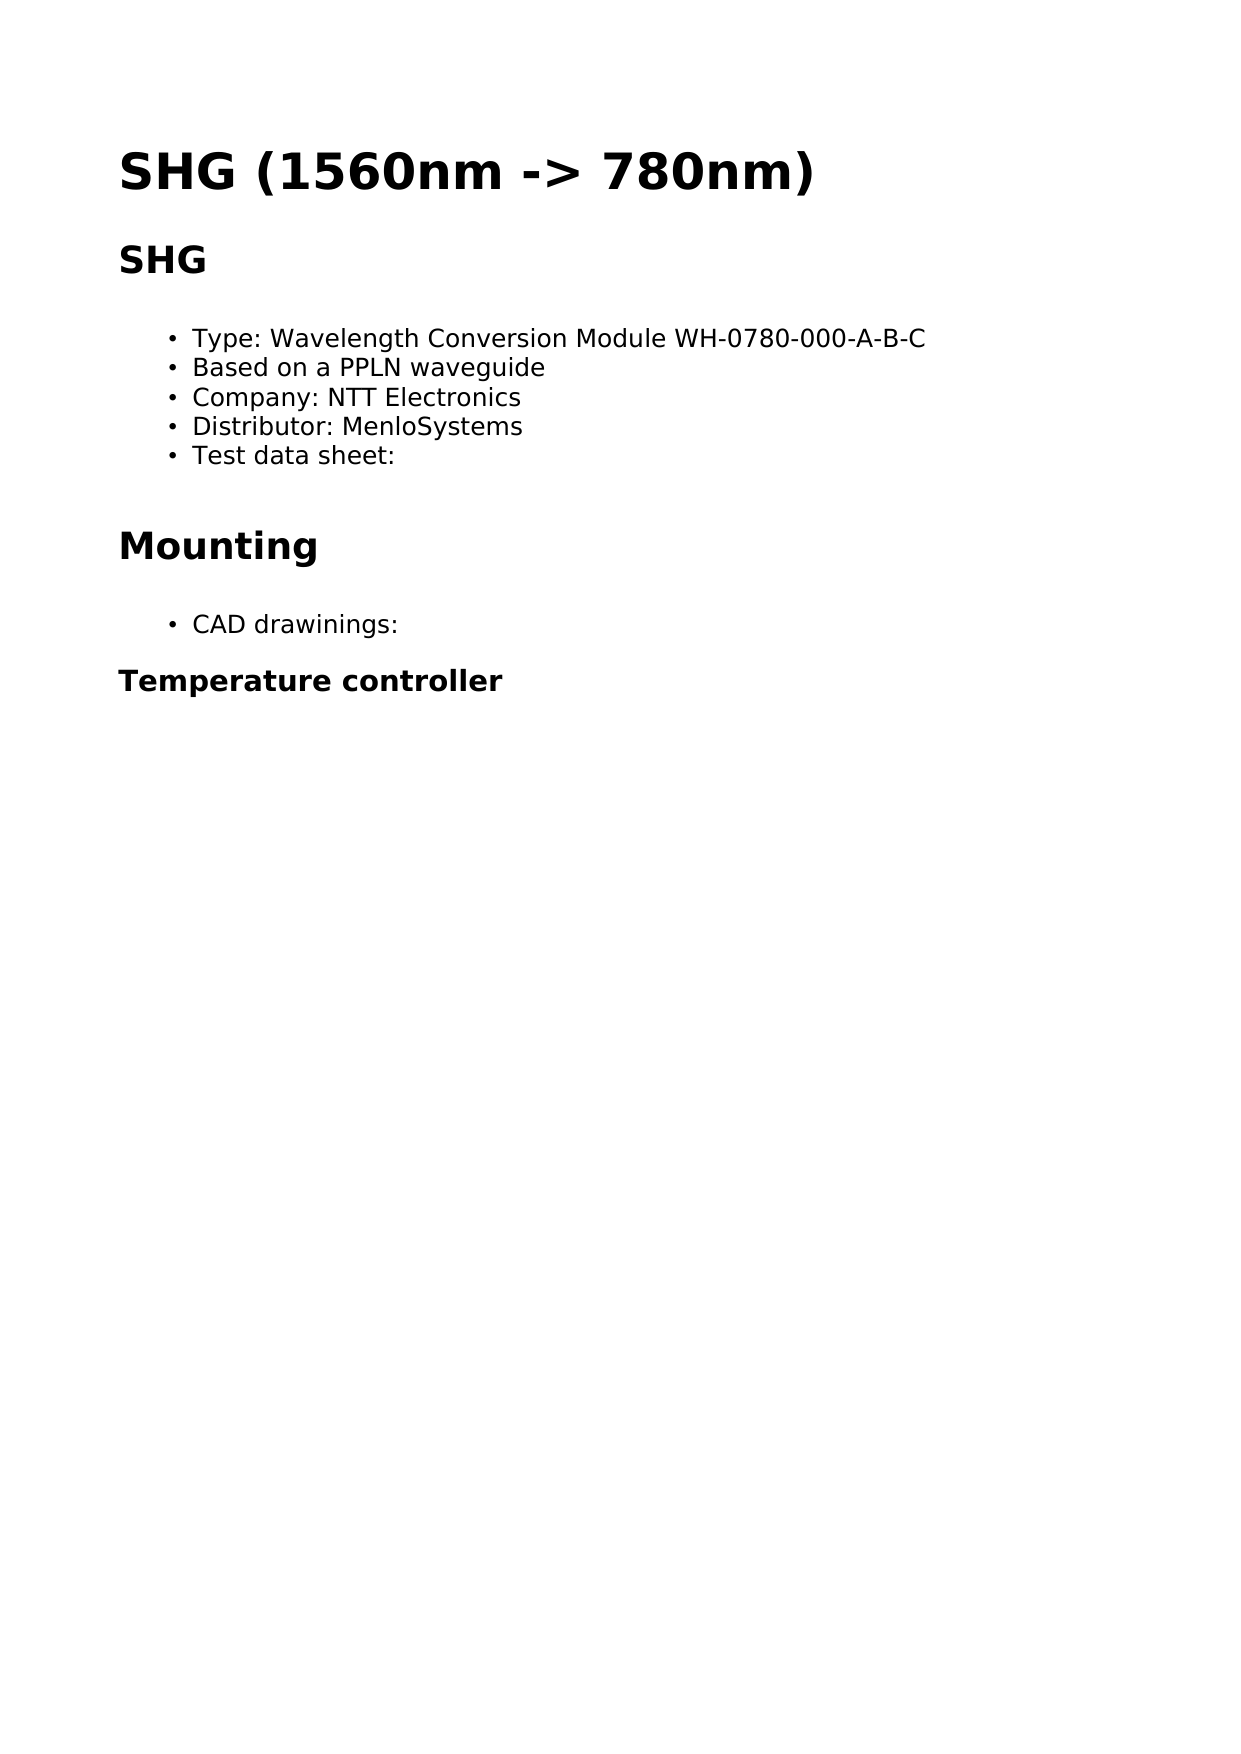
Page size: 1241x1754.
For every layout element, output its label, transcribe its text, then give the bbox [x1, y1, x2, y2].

subtitle Mounting [118, 525, 1122, 568]
list Company: NTT Electronics [177, 383, 1122, 412]
list Based on a PPLN waveguide [177, 354, 1122, 383]
list Distributor: MenloSystems [177, 412, 1122, 441]
list CAD drawinings: [177, 610, 1122, 639]
subtitle SHG [118, 239, 1122, 282]
list Type: Wavelength Conversion Module WH-0780-000-A-B-C [177, 324, 1122, 354]
subtitle Temperature controller [118, 664, 1122, 698]
list Test data sheet: [177, 441, 1122, 470]
subtitle SHG (1560nm -> 780nm) [118, 143, 1122, 201]
